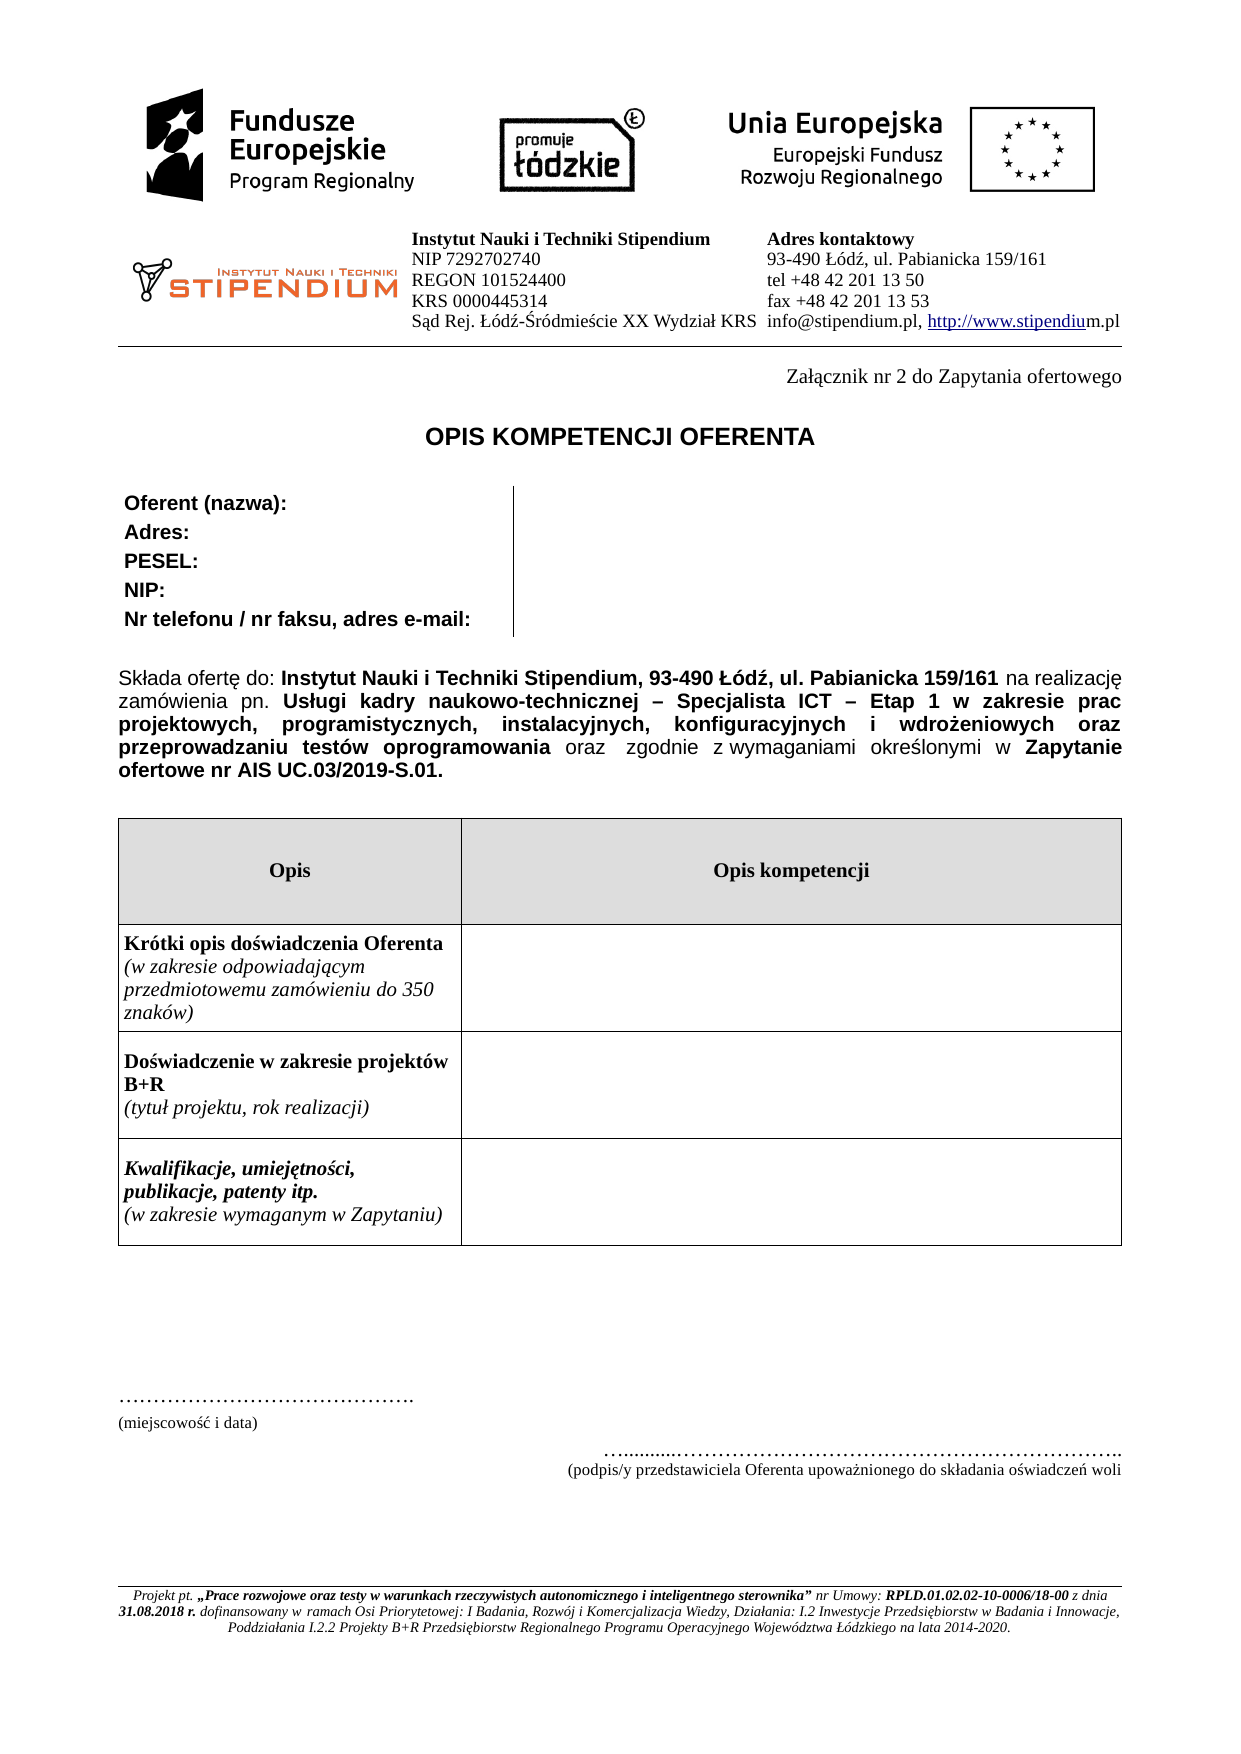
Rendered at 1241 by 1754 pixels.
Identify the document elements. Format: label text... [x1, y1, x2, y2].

text Składa ofertę do: Instytut Nauki i Techniki Stipendium, 93-490 Łódź, ul. Pabianicka 159/161 na realizację zamówienia pn. Usługi kadry naukowo-technicznej – Specjalista ICT – Etap 1 w zakresie prac projektowych, programistycznych, instalacyjnych, konfiguracyjnych i wdrożeniowych oraz przeprowadzaniu testów oprogramowania oraz zgodnie z wymaganiami określonymi w Zapytanie ofertowe nr AIS UC.03/2019-S.01. [118, 666, 1122, 782]
table_header Oferent (nazwa): Adres: PESEL: NIP: Nr telefonu / nr faksu, adres e-mail: [118, 486, 513, 637]
picture [127, 256, 403, 304]
table_cell [462, 1032, 1121, 1138]
table_cell Krótki opis doświadczenia Oferenta (w zakresie odpowiadającym przedmiotowemu zamówieniu do 350 znaków) [119, 925, 461, 1031]
text …..........……………………………………………………….. [118, 1438, 1122, 1461]
text (miejscowość i data) [118, 1413, 1122, 1432]
table_cell [462, 925, 1121, 1031]
text Załącznik nr 2 do Zapytania ofertowego [118, 364, 1122, 388]
text OPIS KOMPETENCJI OFERENTA [118, 422, 1122, 451]
text ……………………………………. [118, 1384, 1122, 1407]
table_cell Doświadczenie w zakresie projektów B+R (tytuł projektu, rok realizacji) [119, 1032, 461, 1138]
table_header Opis kompetencji [462, 819, 1121, 924]
picture [118, 59, 1123, 229]
table_cell Kwalifikacje, umiejętności, publikacje, patenty itp. (w zakresie wymaganym w Zapytaniu) [119, 1139, 461, 1245]
table_header Opis [119, 819, 461, 924]
table_cell [462, 1139, 1121, 1245]
text (podpis/y przedstawiciela Oferenta upoważnionego do składania oświadczeń woli [118, 1461, 1122, 1479]
table_header [514, 486, 1122, 637]
